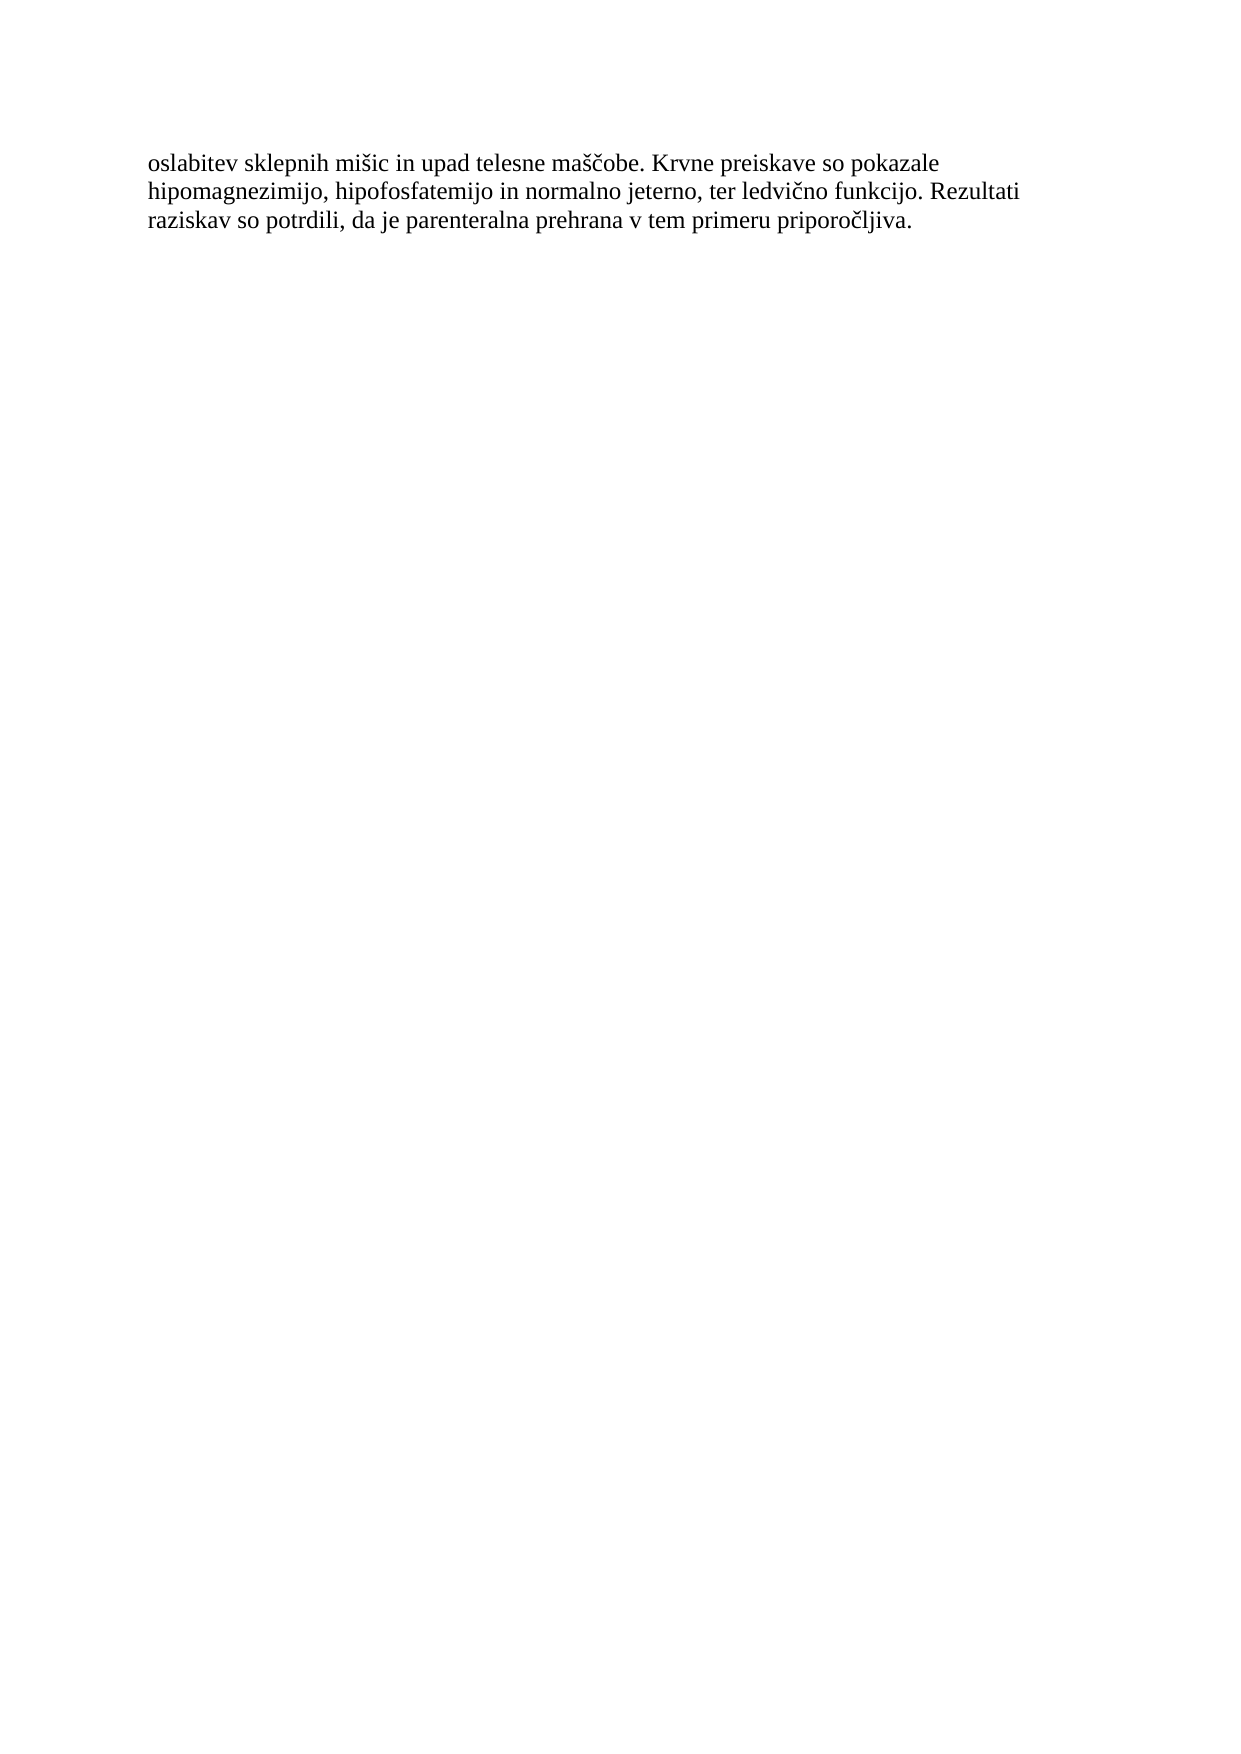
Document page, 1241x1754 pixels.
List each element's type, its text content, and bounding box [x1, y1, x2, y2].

text oslabitev sklepnih mišic in upad telesne maščobe. Krvne preiskave so pokazale hipomagnezimijo, hipofosfatemijo in normalno jeterno, ter ledvično funkcijo. Rezultati raziskav so potrdili, da je parenteralna prehrana v tem primeru priporočljiva. [148, 148, 1093, 234]
